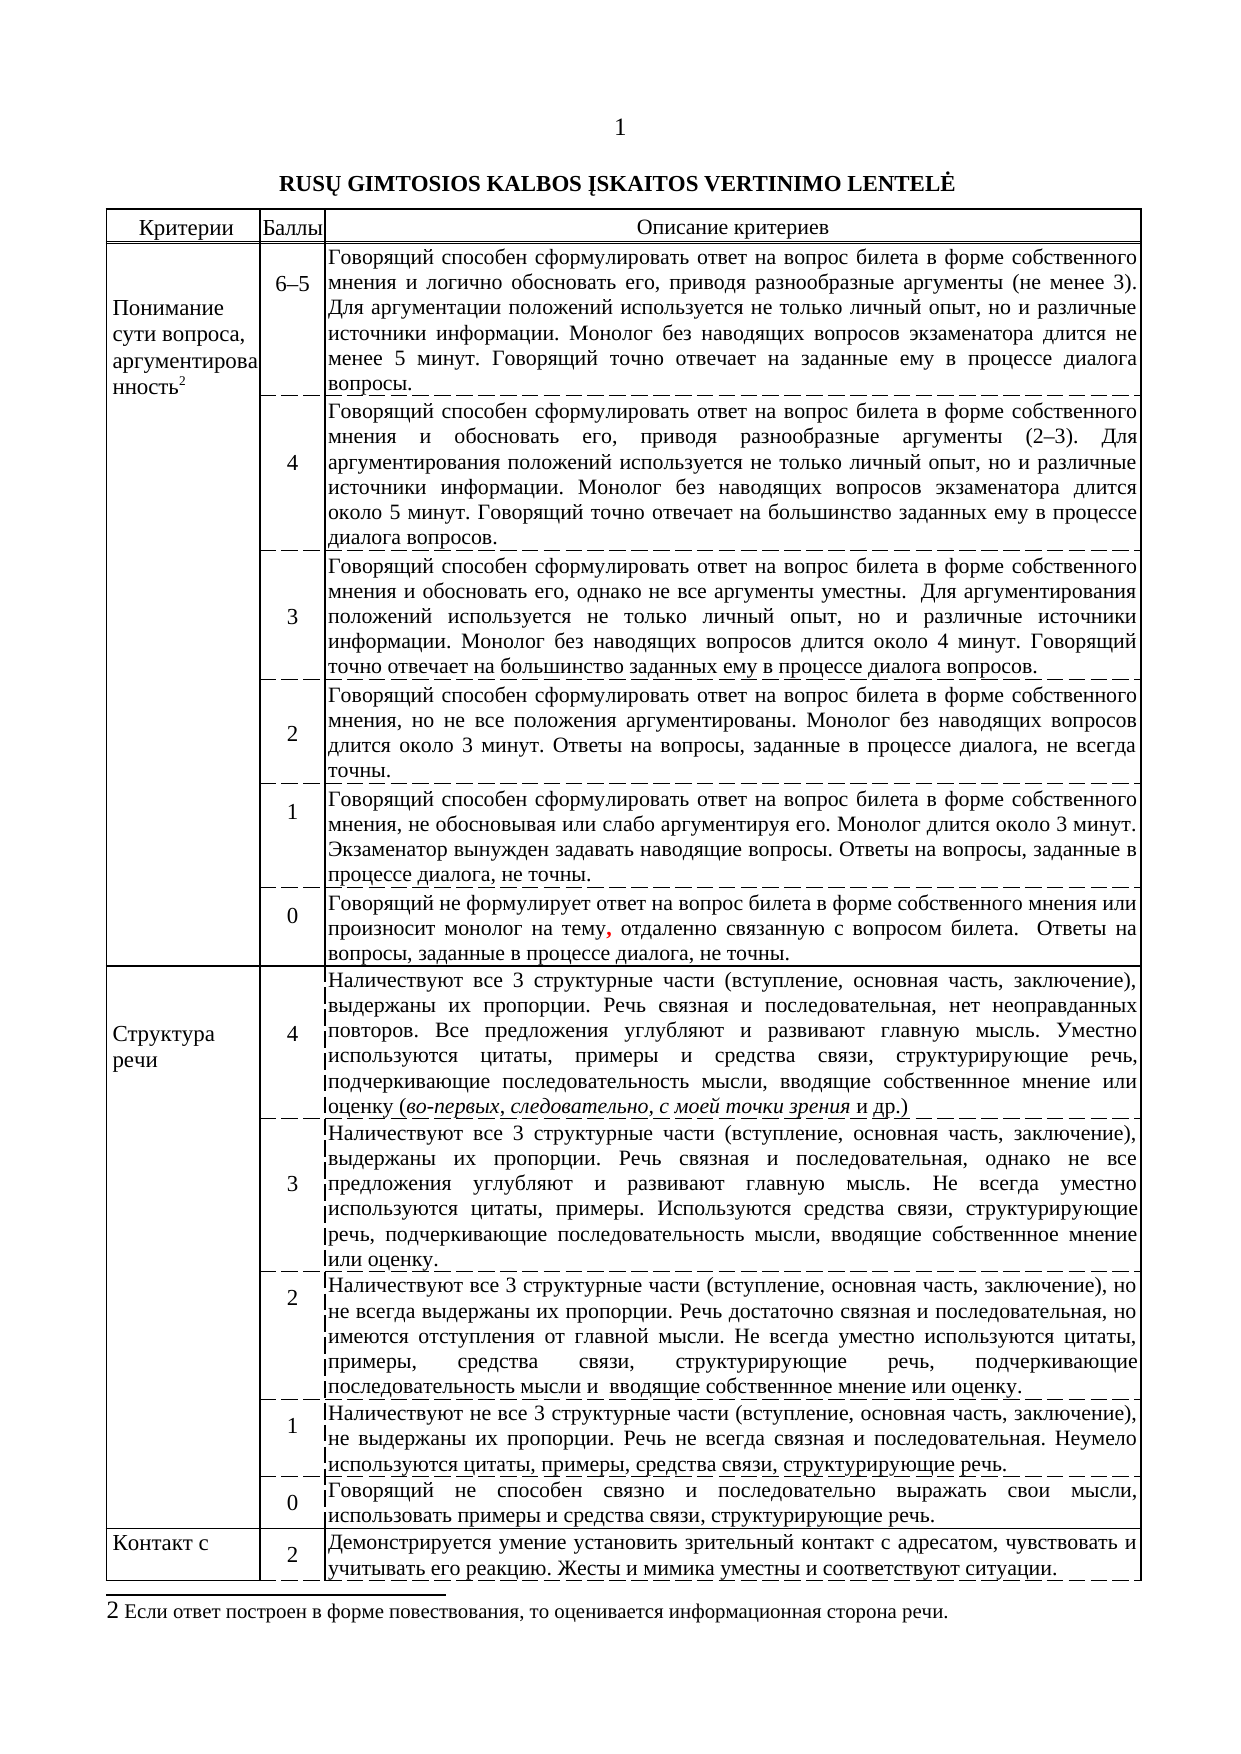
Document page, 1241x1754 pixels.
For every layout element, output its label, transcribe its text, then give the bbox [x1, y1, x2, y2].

table_cell Понимание сути вопроса, аргументированность [107, 244, 259, 965]
table_cell 0 [261, 1476, 325, 1528]
table_cell Наличествуют все 3 структурные части (вступление, основная часть, заключение), выдержаны их пропорции. Речь связная и последовательная, нет неоправданных повторов. Все предложения углубляют и развивают главную мысль. Уместно используются цитаты, примеры и средства связи, структурирующие речь, подчеркивающие последовательность мысли, вводящие собственнное мнение или оценку (во-первых, следовательно, с моей точки зрения и др.) [325, 967, 1140, 1118]
text RUSŲ GIMTOSIOS KALBOS ĮSKAITOS VERTINIMO LENTELĖ [106, 170, 1134, 196]
table_cell Контакт с [107, 1529, 259, 1580]
table_cell Наличествуют все 3 структурные части (вступление, основная часть, заключение), но не всегда выдержаны их пропорции. Речь достаточно связная и последовательная, но имеются отступления от главной мысли. Не всегда уместно используются цитаты, примеры, средства связи, структурирующие речь, подчеркивающие последовательность мысли и вводящие собственнное мнение или оценку. [325, 1271, 1140, 1398]
table_cell 1 [261, 1399, 325, 1476]
table_cell Говорящий способен сформулировать ответ на вопрос билета в форме собственного мнения и логично обосновать его, приводя разнообразные аргументы (не менее 3). Для аргументации положений используется не только личный опыт, но и различные источники информации. Монолог без наводящих вопросов экзаменатора длится не менее 5 минут. Говорящий точно отвечает на заданные ему в процессе диалога вопросы. [326, 244, 1140, 395]
table_cell Говорящий не формулирует ответ на вопрос билета в форме собственного мнения или произносит монолог на тему, отдаленно связанную с вопросом билета. Ответы на вопросы, заданные в процессе диалога, не точны. [326, 887, 1140, 965]
table_cell Говорящий не способен связно и последовательно выражать свои мысли, использовать примеры и средства связи, структурирующие речь. [325, 1476, 1140, 1528]
table_header Критерии [107, 210, 259, 241]
table_cell 6–5 [261, 244, 324, 395]
table_cell Наличествуют все 3 структурные части (вступление, основная часть, заключение), выдержаны их пропорции. Речь связная и последовательная, однако не все предложения углубляют и развивают главную мысль. Не всегда уместно используются цитаты, примеры. Используются средства связи, структурирующие речь, подчеркивающие последовательность мысли, вводящие собственнное мнение или оценку. [325, 1118, 1140, 1271]
table_cell 3 [261, 1118, 325, 1271]
table_cell Говорящий способен сформулировать ответ на вопрос билета в форме собственного мнения и обосновать его, однако не все аргументы уместны. Для аргументирования положений используется не только личный опыт, но и различные источники информации. Монолог без наводящих вопросов длится около 4 минут. Говорящий точно отвечает на большинство заданных ему в процессе диалога вопросов. [326, 550, 1140, 679]
table_header Описание критериев [326, 210, 1140, 241]
table_cell 2 [261, 679, 324, 783]
table_cell 4 [261, 395, 324, 549]
table_cell 2 [261, 1271, 325, 1398]
table_cell 1 [261, 783, 324, 887]
table_cell Говорящий способен сформулировать ответ на вопрос билета в форме собственного мнения и обосновать его, приводя разнообразные аргументы (2–3). Для аргументирования положений используется не только личный опыт, но и различные источники информации. Монолог без наводящих вопросов экзаменатора длится около 5 минут. Говорящий точно отвечает на большинство заданных ему в процессе диалога вопросов. [326, 395, 1140, 549]
table_cell 2 [261, 1529, 324, 1580]
table_cell 3 [261, 550, 324, 679]
table_cell 0 [261, 887, 324, 965]
table_cell 4 [261, 967, 325, 1118]
table_cell Наличествуют не все 3 структурные части (вступление, основная часть, заключение), не выдержаны их пропорции. Речь не всегда связная и последовательная. Неумело используются цитаты, примеры, средства связи, структурирующие речь. [325, 1399, 1140, 1476]
table_cell Говорящий способен сформулировать ответ на вопрос билета в форме собственного мнения, но не все положения аргументированы. Монолог без наводящих вопросов длится около 3 минут. Ответы на вопросы, заданные в процессе диалога, не всегда точны. [326, 679, 1140, 783]
table_cell Демонстрируется умение установить зрительный контакт с адресатом, чувствовать и учитывать его реакцию. Жесты и мимика уместны и соответствуют ситуации. [326, 1529, 1140, 1580]
table_cell Говорящий способен сформулировать ответ на вопрос билета в форме собственного мнения, не обосновывая или слабо аргументируя его. Монолог длится около 3 минут. Экзаменатор вынужден задавать наводящие вопросы. Ответы на вопросы, заданные в процессе диалога, не точны. [326, 783, 1140, 887]
table_cell Структура речи [107, 967, 259, 1528]
table_header Баллы [261, 210, 324, 241]
